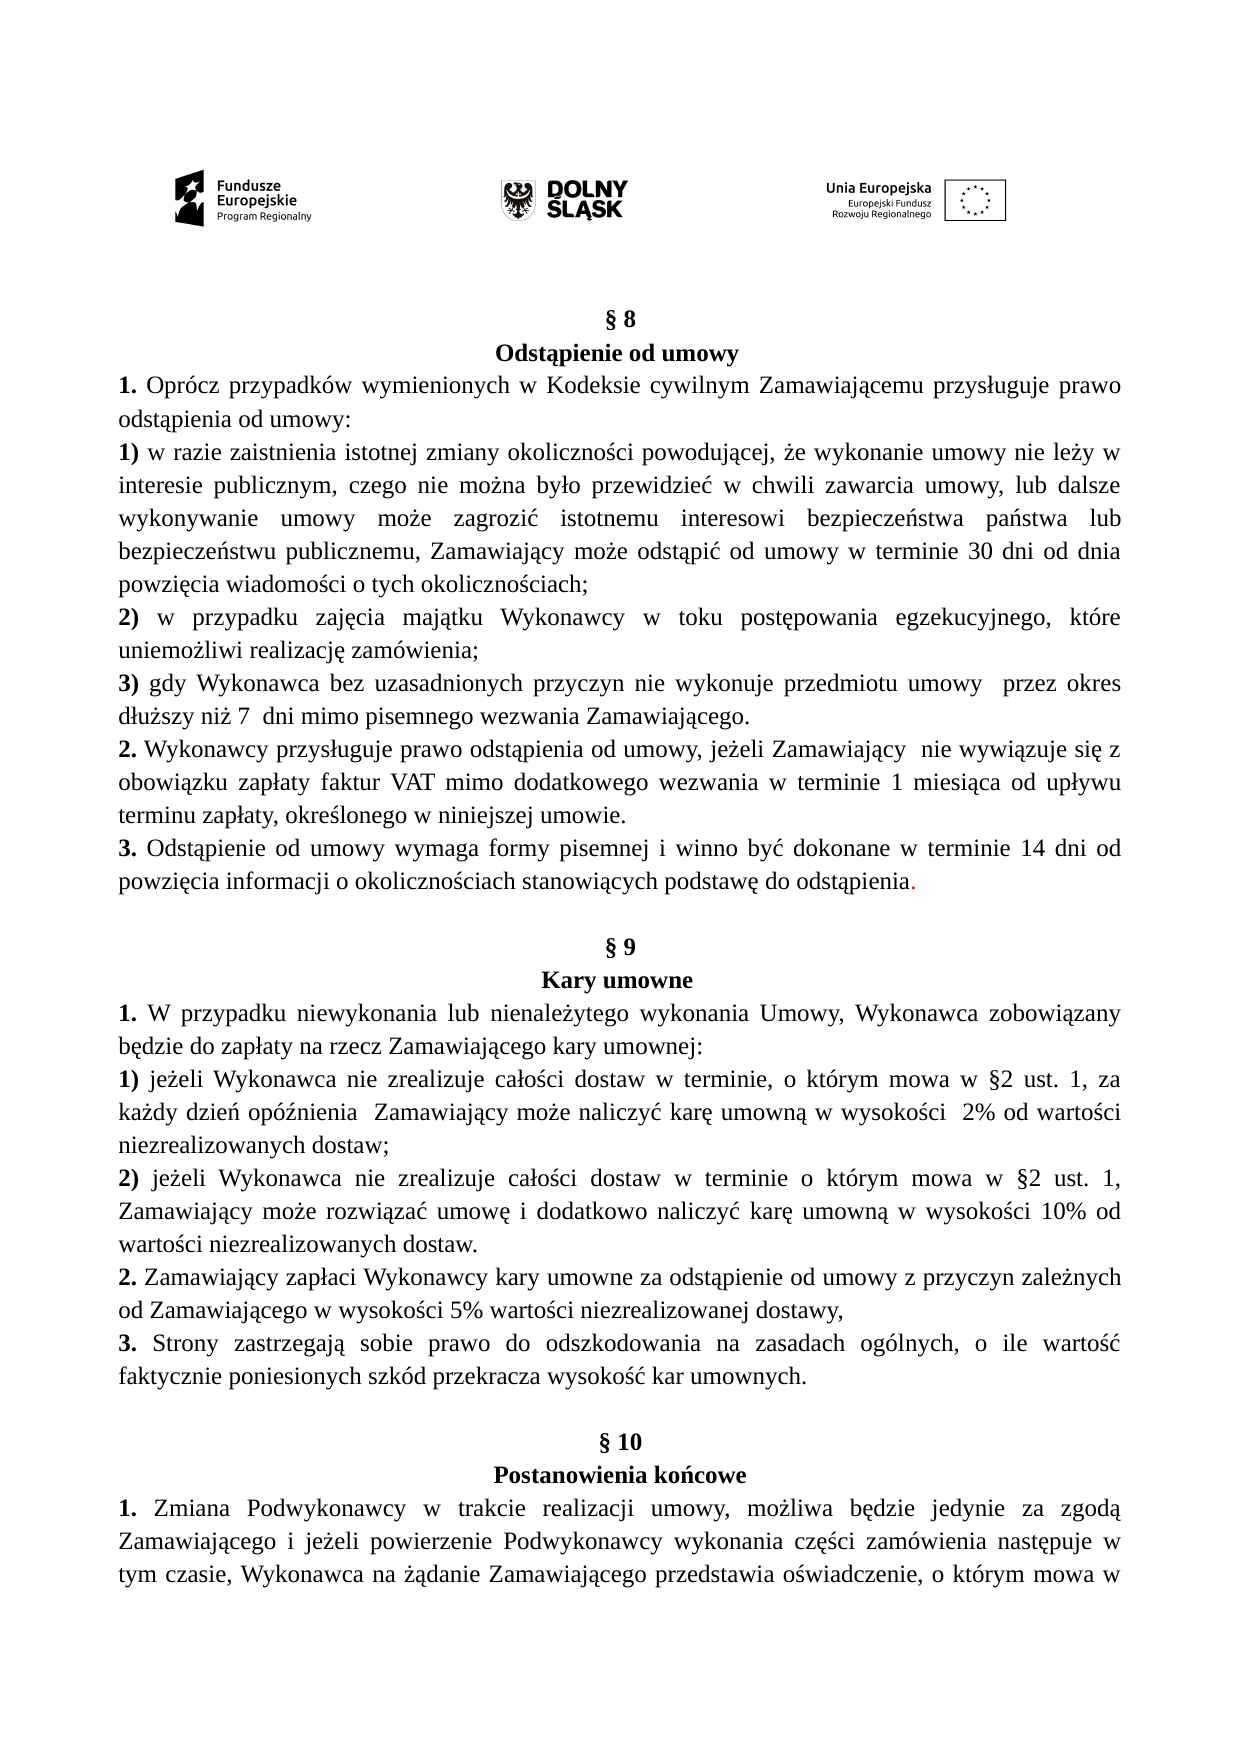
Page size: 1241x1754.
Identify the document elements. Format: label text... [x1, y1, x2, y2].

list § 8 [118, 304, 1122, 333]
list 1. Zmiana Podwykonawcy w trakcie realizacji umowy, możliwa będzie jedynie za zgodą Zamawiającego i jeżeli powierzenie Podwykonawcy wykonania części zamówienia następuje w tym czasie, Wykonawca na żądanie Zamawiającego przedstawia oświadczenie, o którym mowa w [118, 1493, 1122, 1588]
list § 9 [118, 932, 1122, 961]
list 2. Zamawiający zapłaci Wykonawcy kary umowne za odstąpienie od umowy z przyczyn zależnych od Zamawiającego w wysokości 5% wartości niezrealizowanej dostawy, [118, 1262, 1122, 1324]
list 2) w przypadku zajęcia majątku Wykonawcy w toku postępowania egzekucyjnego, które uniemożliwi realizację zamówienia; [118, 602, 1122, 663]
list 1. Oprócz przypadków wymienionych w Kodeksie cywilnym Zamawiającemu przysługuje prawo odstąpienia od umowy: [118, 371, 1122, 432]
list 3. Odstąpienie od umowy wymaga formy pisemnej i winno być dokonane w terminie 14 dni od powzięcia informacji o okolicznościach stanowiących podstawę do odstąpienia. [118, 833, 1122, 895]
list 1) w razie zaistnienia istotnej zmiany okoliczności powodującej, że wykonanie umowy nie leży w interesie publicznym, czego nie można było przewidzieć w chwili zawarcia umowy, lub dalsze wykonywanie umowy może zagrozić istotnemu interesowi bezpieczeństwa państwa lub bezpieczeństwu publicznemu, Zamawiający może odstąpić od umowy w terminie 30 dni od dnia powzięcia wiadomości o tych okolicznościach; [118, 437, 1122, 597]
picture [118, 118, 1063, 275]
list 3. Strony zastrzegają sobie prawo do odszkodowania na zasadach ogólnych, o ile wartość faktycznie poniesionych szkód przekracza wysokość kar umownych. [118, 1328, 1122, 1390]
list 3) gdy Wykonawca bez uzasadnionych przyczyn nie wykonuje przedmiotu umowy przez okres dłuższy niż 7 dni mimo pisemnego wezwania Zamawiającego. [118, 668, 1122, 729]
list Odstąpienie od umowy [118, 338, 1122, 366]
list Kary umowne [118, 965, 1122, 994]
list 2. Wykonawcy przysługuje prawo odstąpienia od umowy, jeżeli Zamawiający nie wywiązuje się z obowiązku zapłaty faktur VAT mimo dodatkowego wezwania w terminie 1 miesiąca od upływu terminu zapłaty, określonego w niniejszej umowie. [118, 734, 1122, 829]
list § 10 [118, 1427, 1122, 1456]
list 1. W przypadku niewykonania lub nienależytego wykonania Umowy, Wykonawca zobowiązany będzie do zapłaty na rzecz Zamawiającego kary umownej: [118, 998, 1122, 1060]
list Postanowienia końcowe [118, 1460, 1122, 1489]
list 2) jeżeli Wykonawca nie zrealizuje całości dostaw w terminie o którym mowa w §2 ust. 1, Zamawiający może rozwiązać umowę i dodatkowo naliczyć karę umowną w wysokości 10% od wartości niezrealizowanych dostaw. [118, 1163, 1122, 1258]
list 1) jeżeli Wykonawca nie zrealizuje całości dostaw w terminie, o którym mowa w §2 ust. 1, za każdy dzień opóźnienia Zamawiający może naliczyć karę umowną w wysokości 2% od wartości niezrealizowanych dostaw; [118, 1064, 1122, 1159]
